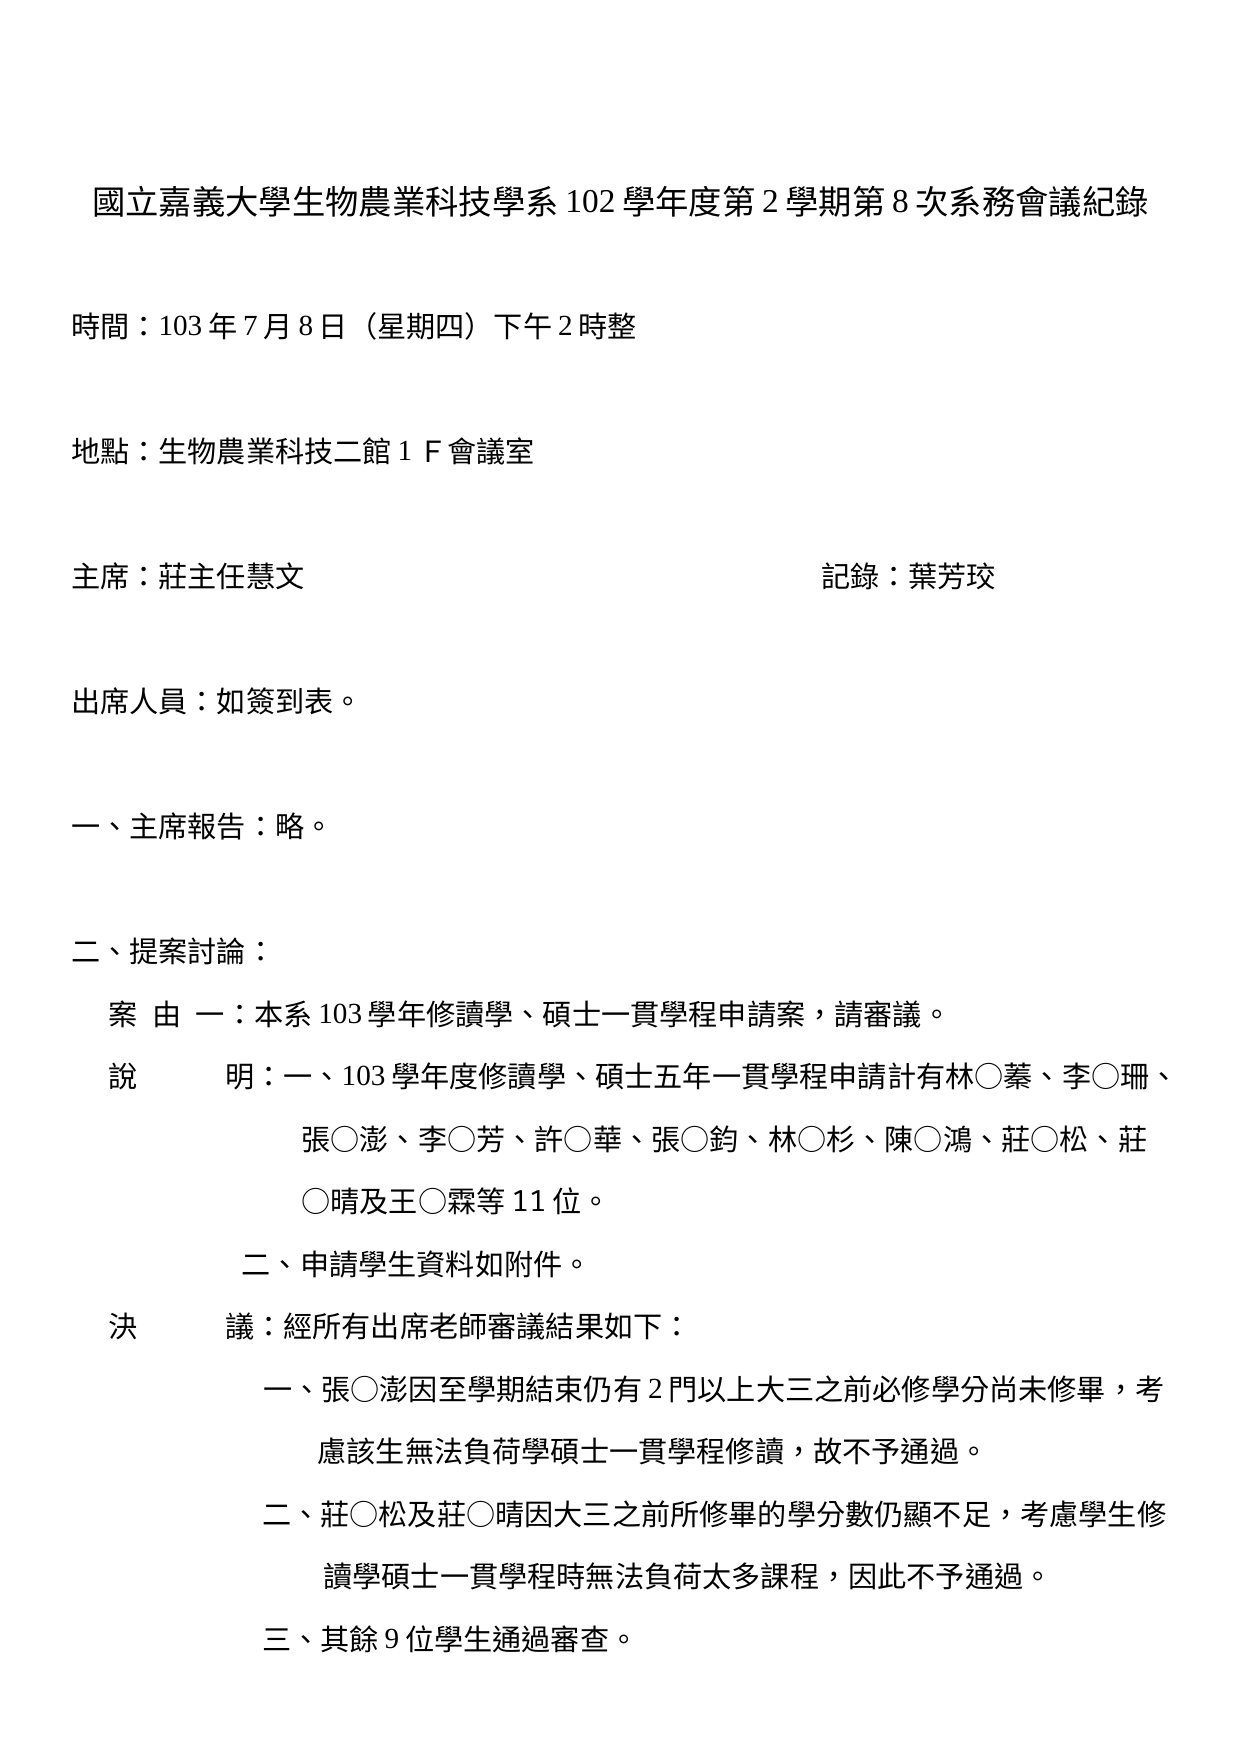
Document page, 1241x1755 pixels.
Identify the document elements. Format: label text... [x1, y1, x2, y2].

text 決 議：經所有出席老師審議結果如下： [108, 1283, 1169, 1346]
text 案 由 一：本系103學年修讀學、碩士一貫學程申請案，請審議。 [108, 971, 1169, 1033]
text 時間：103年7月8日（星期四）下午2時整 [71, 283, 1169, 346]
text 二、申請學生資料如附件。 [241, 1221, 1169, 1283]
text 主席：莊主任慧文 記錄：葉芳珓 [71, 533, 1169, 596]
text 二、莊○松及莊○晴因大三之前所修畢的學分數仍顯不足，考慮學生修讀學碩士一貫學程時無法負荷太多課程，因此不予通過。 [262, 1471, 1169, 1596]
text 出席人員：如簽到表。 [71, 658, 1169, 721]
text 說 明：一、103學年度修讀學、碩士五年一貫學程申請計有林○蓁、李○珊、張○澎、李○芳、許○華、張○鈞、林○杉、陳○鴻、莊○松、莊○晴及王○霖等11位。 [108, 1033, 1169, 1221]
text 一、張○澎因至學期結束仍有2門以上大三之前必修學分尚未修畢，考慮該生無法負荷學碩士一貫學程修讀，故不予通過。 [263, 1346, 1169, 1471]
text 國立嘉義大學生物農業科技學系102學年度第2學期第8次系務會議紀錄 [71, 158, 1169, 221]
text 二、提案討論： [71, 908, 1169, 971]
text 三、其餘9位學生通過審查。 [262, 1596, 1169, 1658]
text 一、主席報告：略。 [71, 783, 1169, 846]
text 地點：生物農業科技二館1Ｆ會議室 [71, 408, 1169, 471]
